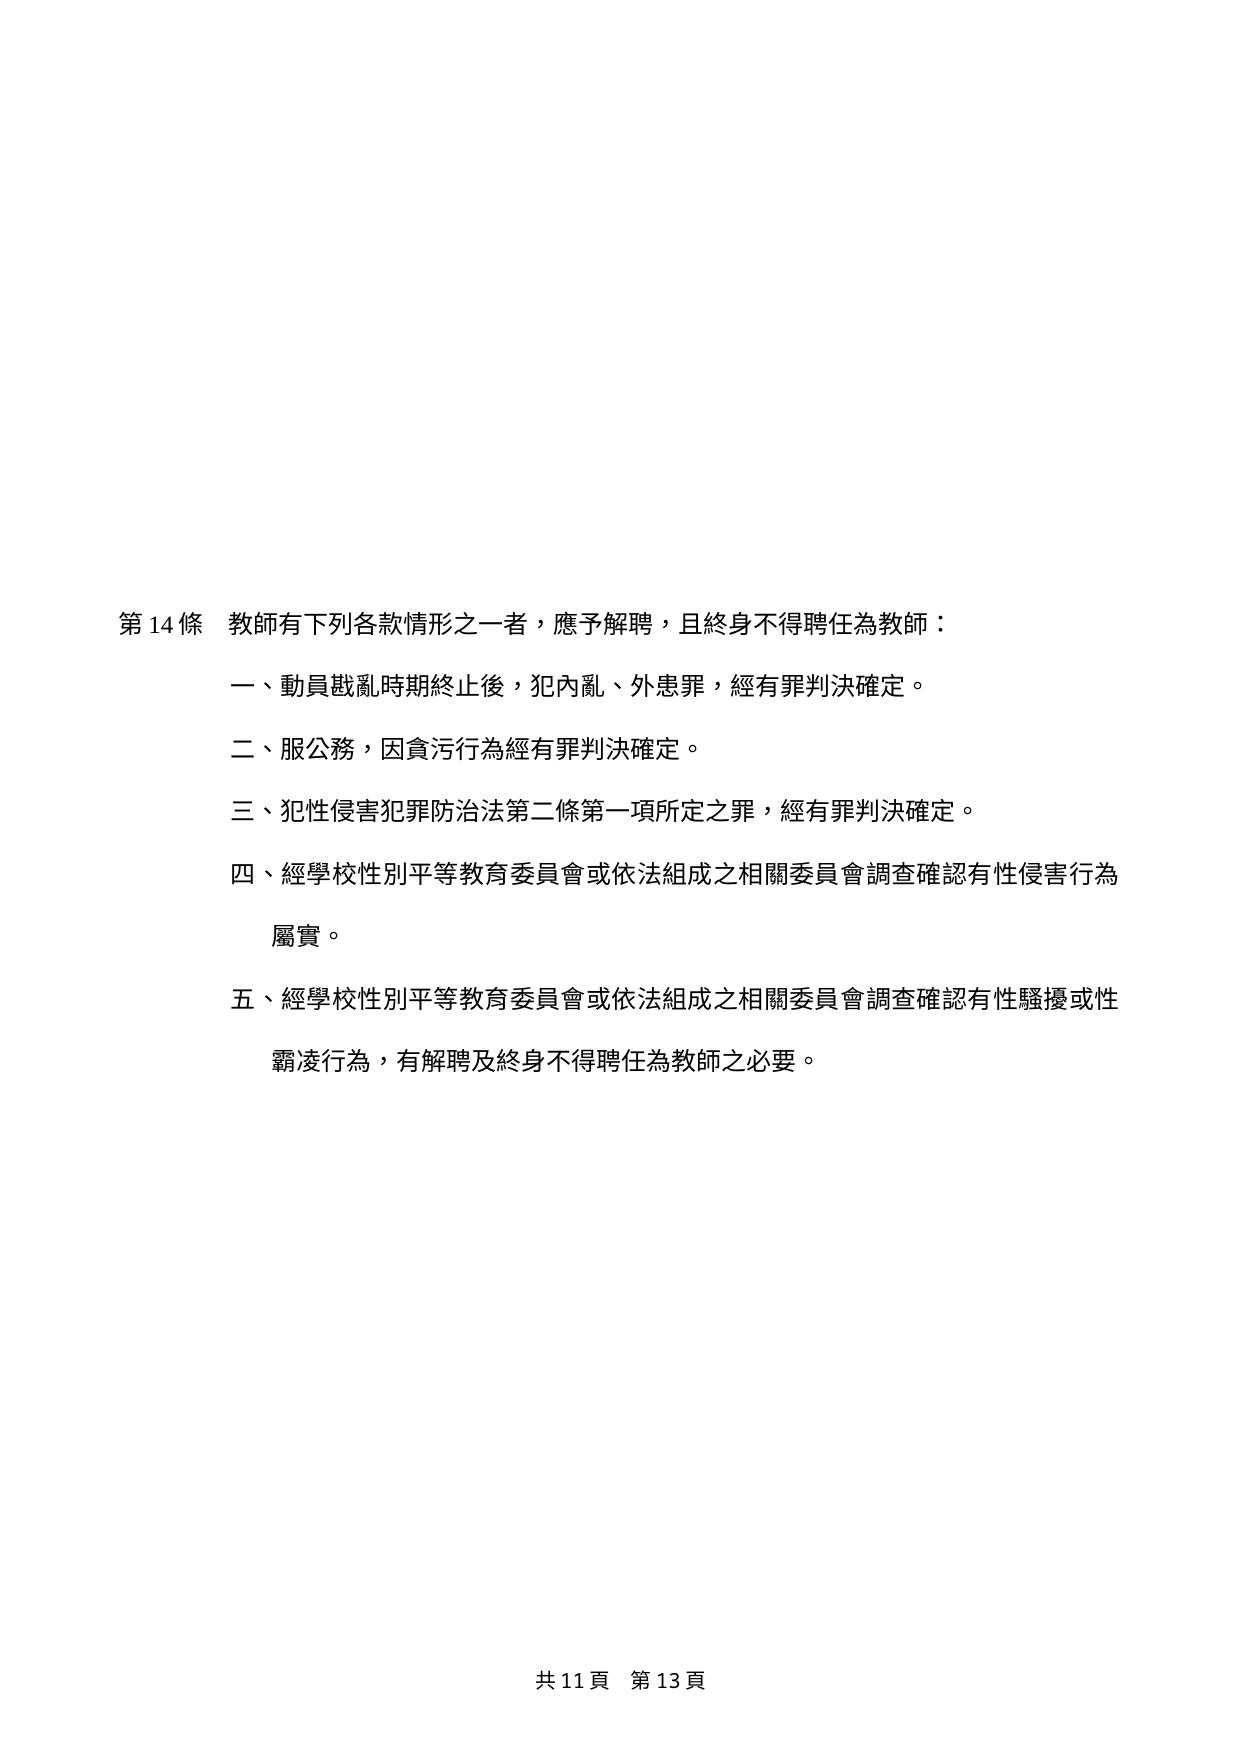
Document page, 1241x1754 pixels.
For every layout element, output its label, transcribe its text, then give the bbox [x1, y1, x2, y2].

text 五、經學校性別平等教育委員會或依法組成之相關委員會調查確認有性騷擾或性霸凌行為，有解聘及終身不得聘任為教師之必要。 [230, 956, 1122, 1081]
text 三、犯性侵害犯罪防治法第二條第一項所定之罪，經有罪判決確定。 [230, 768, 1122, 831]
text 四、經學校性別平等教育委員會或依法組成之相關委員會調查確認有性侵害行為屬實。 [230, 831, 1122, 956]
text 二、服公務，因貪污行為經有罪判決確定。 [230, 706, 1122, 768]
text 第14條 教師有下列各款情形之一者，應予解聘，且終身不得聘任為教師： [118, 581, 1122, 643]
text 一、動員戡亂時期終止後，犯內亂、外患罪，經有罪判決確定。 [230, 643, 1122, 706]
